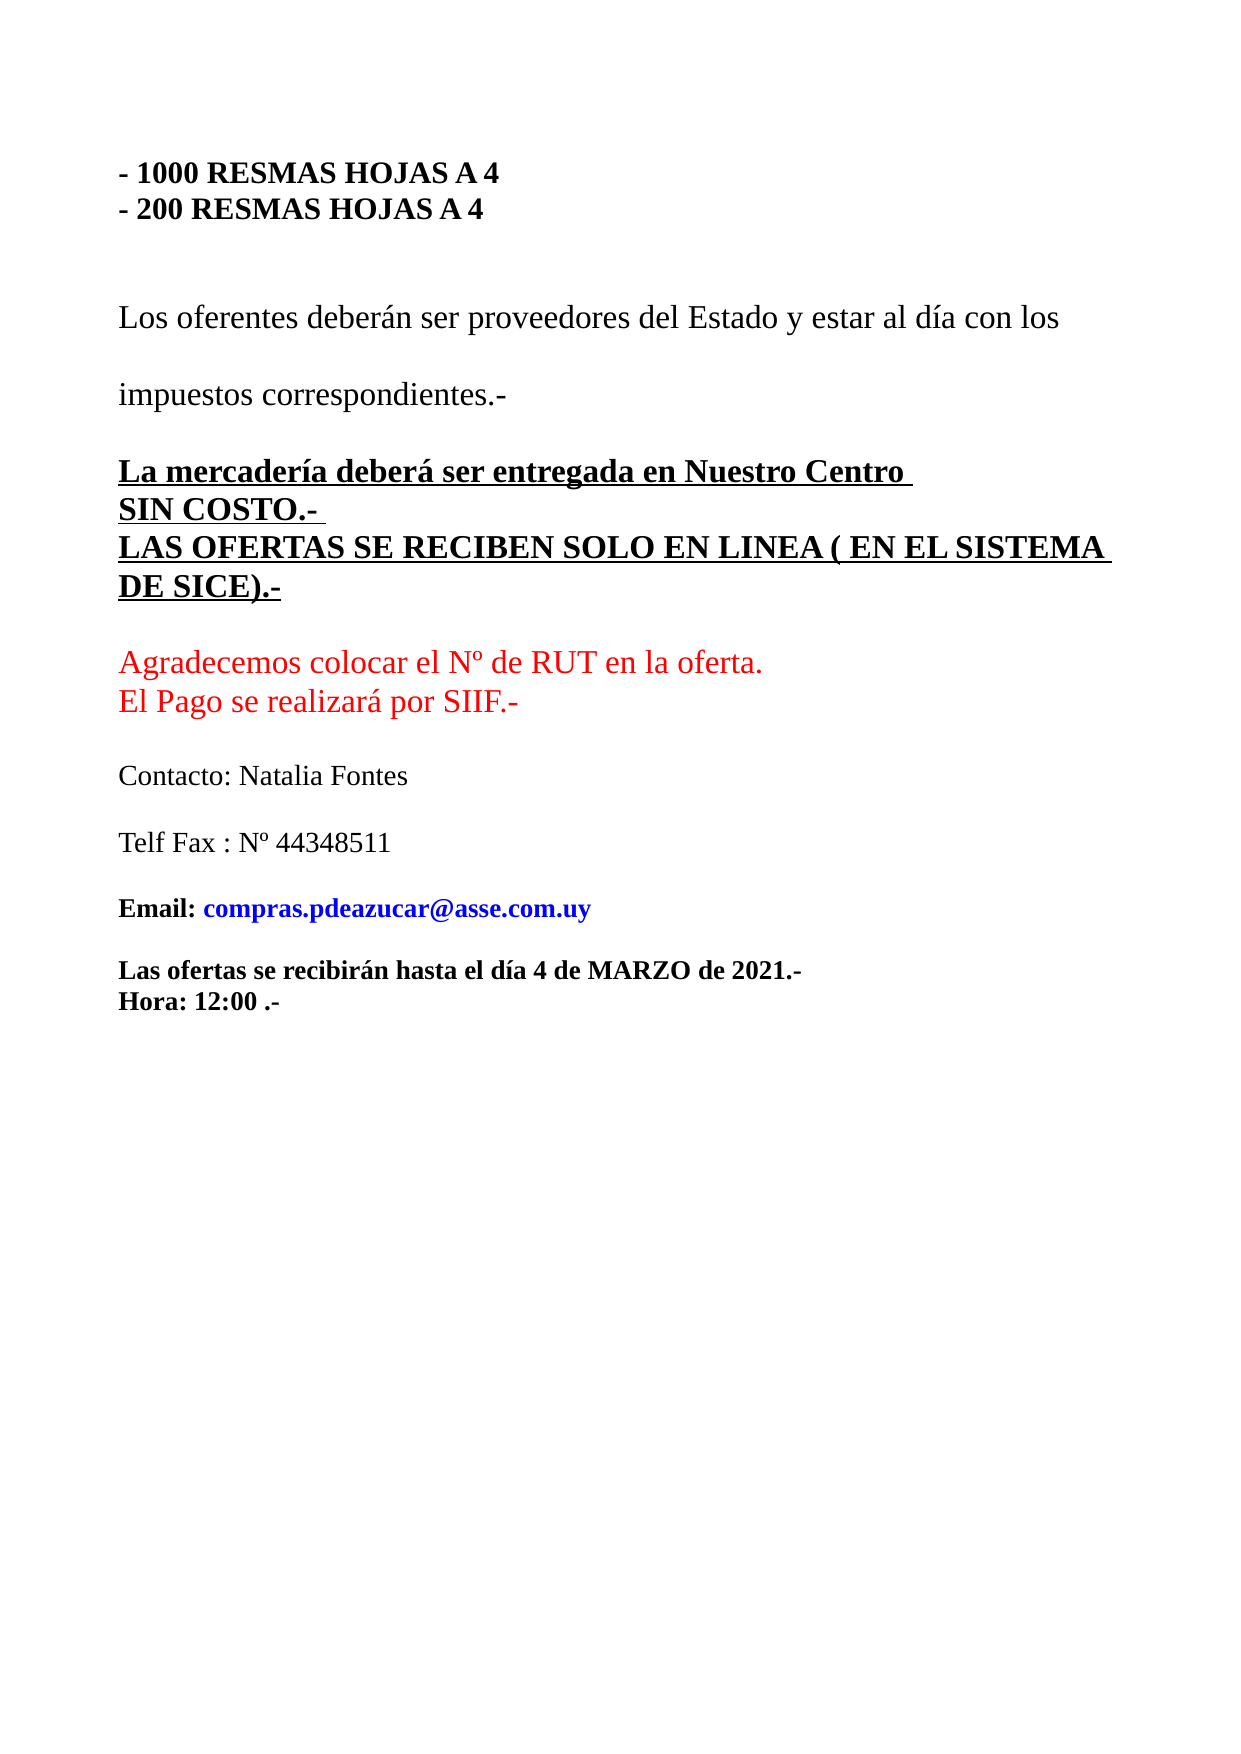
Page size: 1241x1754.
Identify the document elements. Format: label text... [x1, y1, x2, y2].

text impuestos correspondientes.- [118, 374, 1122, 413]
text Agradecemos colocar el Nº de RUT en la oferta. [118, 643, 1122, 681]
text El Pago se realizará por SIIF.- [118, 681, 1122, 719]
text - 200 RESMAS HOJAS A 4 [118, 190, 1122, 226]
text Contacto: Natalia Fontes [118, 758, 1122, 791]
text LAS OFERTAS SE RECIBEN SOLO EN LINEA ( EN EL SISTEMA DE SICE).- [118, 528, 1122, 604]
text SIN COSTO.- [118, 489, 1122, 528]
text Email: compras.pdeazucar@asse.com.uy [118, 892, 1122, 923]
text Las ofertas se recibirán hasta el día 4 de MARZO de 2021.- [118, 954, 1122, 985]
text - 1000 RESMAS HOJAS A 4 [118, 154, 1122, 190]
text Hora: 12:00 .- [118, 985, 1122, 1017]
text Los oferentes deberán ser proveedores del Estado y estar al día con los [118, 298, 1122, 336]
text La mercadería deberá ser entregada en Nuestro Centro [118, 451, 1122, 489]
text Telf Fax : Nº 44348511 [118, 825, 1122, 858]
